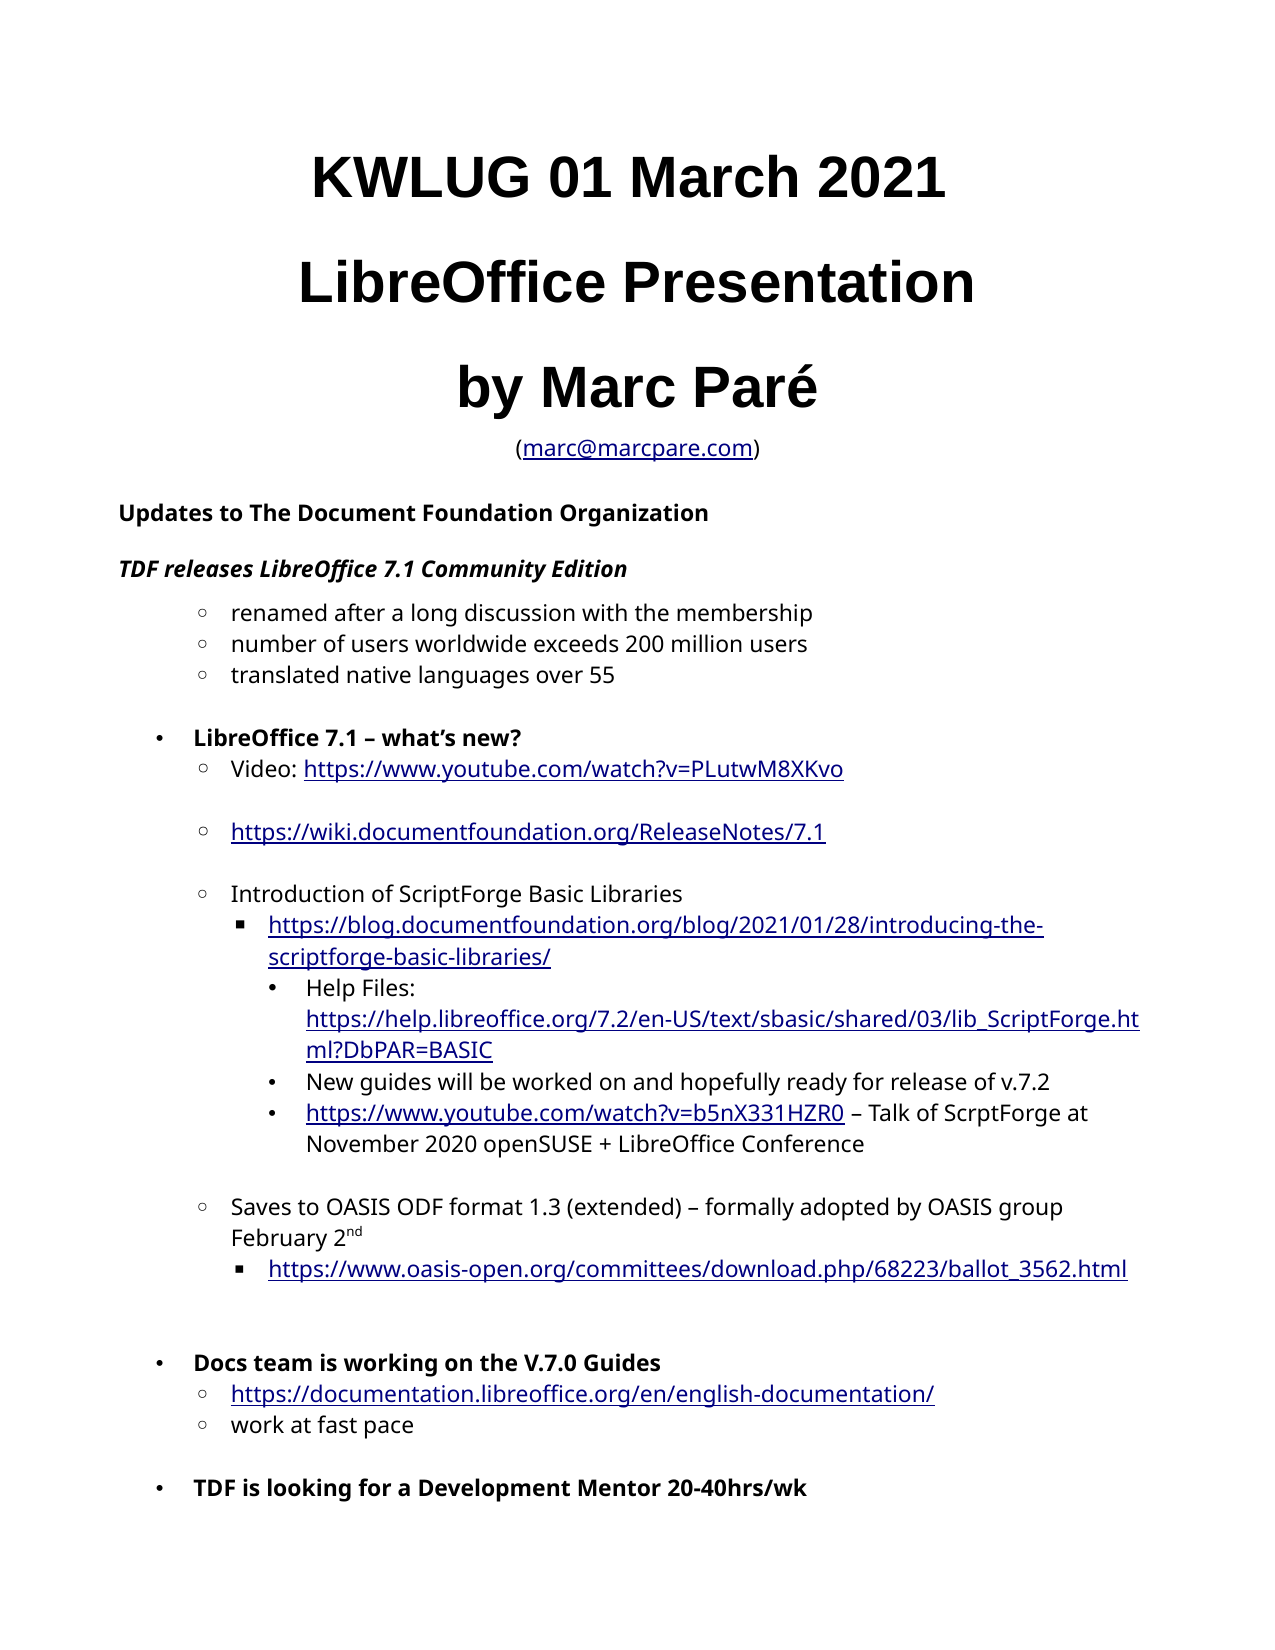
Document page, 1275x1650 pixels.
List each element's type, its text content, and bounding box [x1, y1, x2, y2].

list https://documentation.libreoffice.org/en/english-documentation/ [193, 1378, 1157, 1409]
title LibreOffice Presentation [118, 248, 1157, 315]
title by Marc Paré [118, 352, 1157, 419]
text (marc@marcpare.com) [118, 432, 1157, 463]
list Docs team is working on the V.7.0 Guides [156, 1347, 1157, 1378]
list renamed after a long discussion with the membership [193, 597, 1157, 628]
list TDF is looking for a Development Mentor 20-40hrs/wk [156, 1472, 1157, 1503]
list New guides will be worked on and hopefully ready for release of v.7.2 [268, 1066, 1157, 1097]
list LibreOffice 7.1 – what’s new? [156, 722, 1157, 753]
subtitle TDF releases LibreOffice 7.1 Community Edition [118, 553, 1157, 584]
list Introduction of ScriptForge Basic Libraries [193, 878, 1157, 909]
list number of users worldwide exceeds 200 million users [193, 628, 1157, 659]
list Video: https://www.youtube.com/watch?v=PLutwM8XKvo [193, 753, 1157, 784]
list Help Files: https://help.libreoffice.org/7.2/en-US/text/sbasic/shared/03/lib_ScriptForge.html?DbPAR=BASIC [268, 972, 1157, 1066]
list https://www.oasis-open.org/committees/download.php/68223/ballot_3562.html [231, 1253, 1157, 1284]
list https://blog.documentfoundation.org/blog/2021/01/28/introducing-the-scriptforge-basic-libraries/ [231, 909, 1157, 972]
list Saves to OASIS ODF format 1.3 (extended) – formally adopted by OASIS group February 2nd [193, 1191, 1157, 1253]
list https://wiki.documentfoundation.org/ReleaseNotes/7.1 [193, 816, 1157, 847]
title KWLUG 01 March 2021 [118, 143, 1157, 210]
list translated native languages over 55 [193, 659, 1157, 691]
subtitle Updates to The Document Foundation Organization [118, 497, 1157, 528]
list work at fast pace [193, 1409, 1157, 1441]
list https://www.youtube.com/watch?v=b5nX331HZR0 – Talk of ScrptForge at November 2020 openSUSE + LibreOffice Conference [268, 1097, 1157, 1159]
